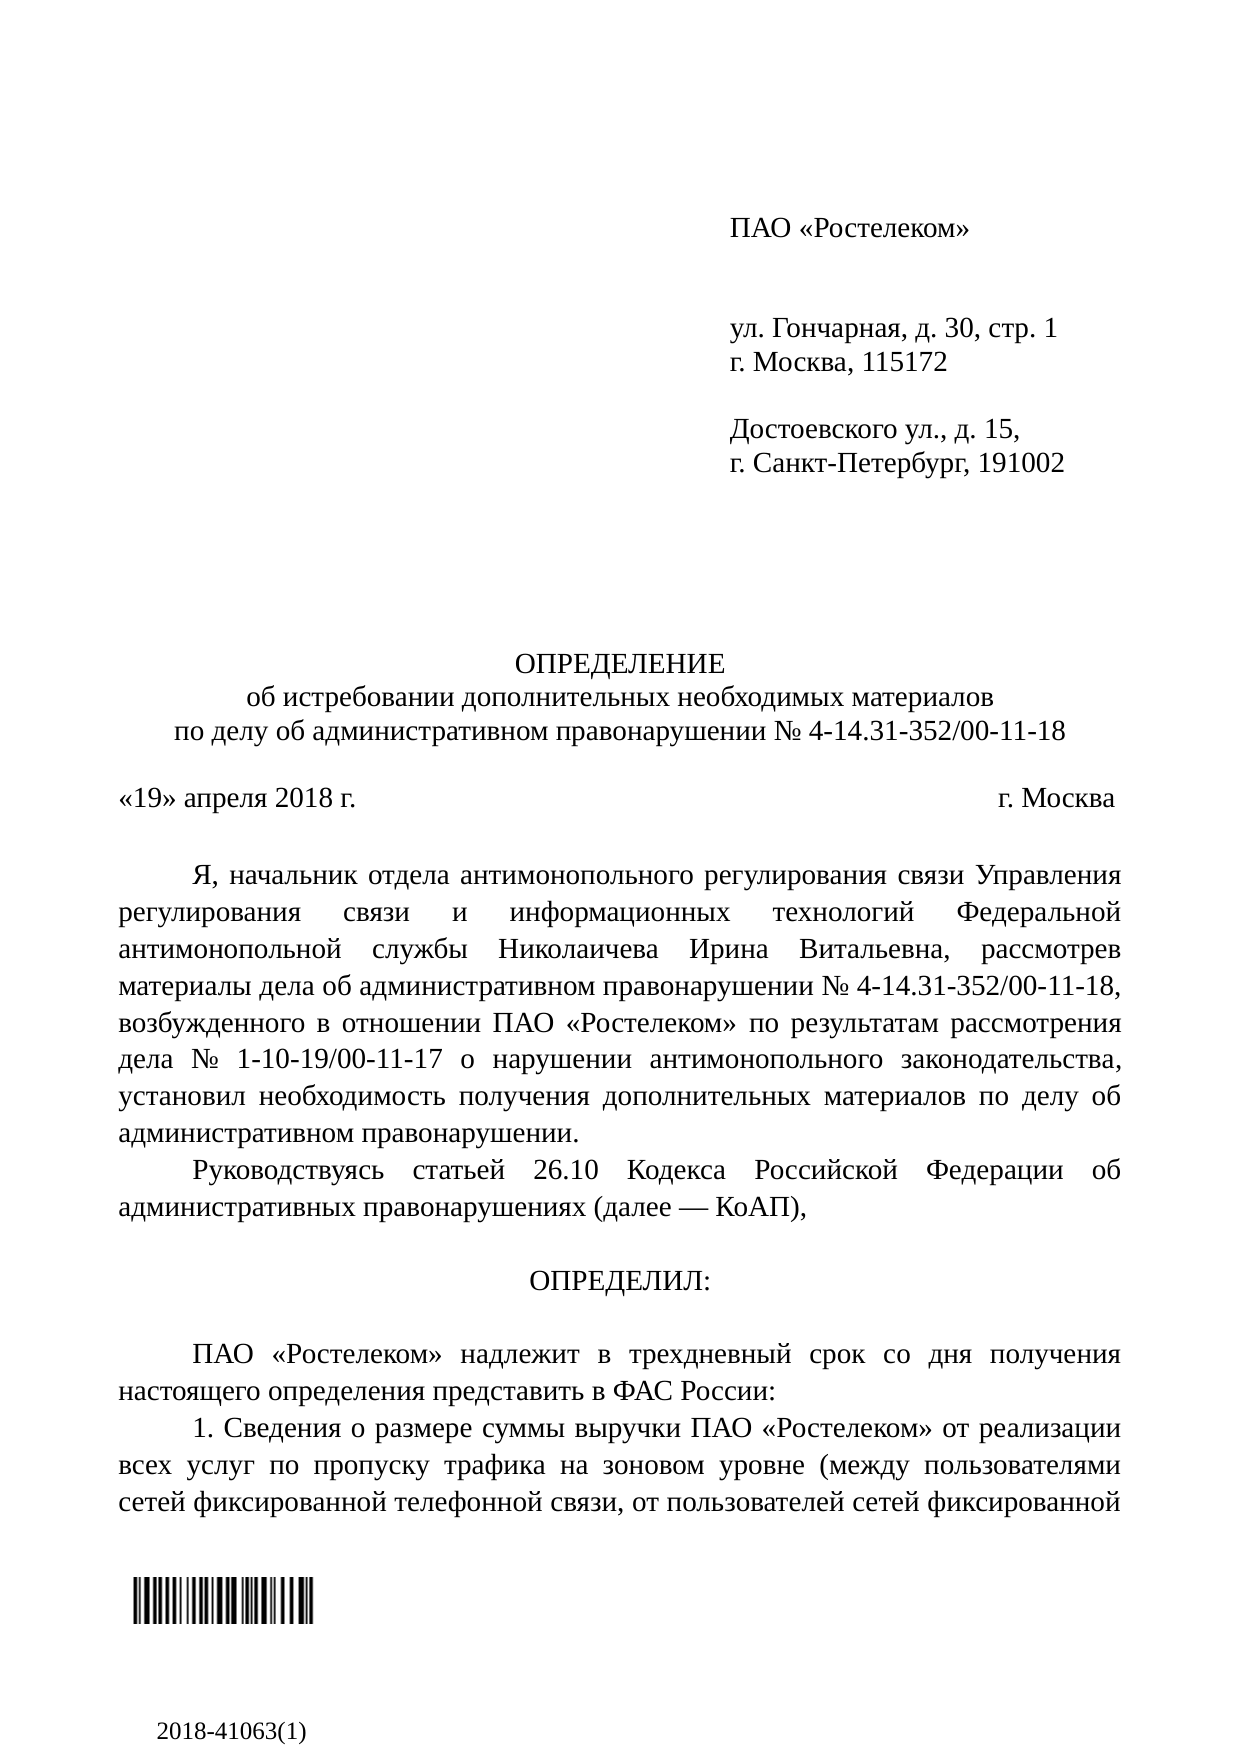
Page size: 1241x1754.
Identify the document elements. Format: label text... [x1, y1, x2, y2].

picture [118, 1577, 331, 1624]
text Я, начальник отдела антимонопольного регулирования связи Управления регулирования связи и информационных технологий Федеральной антимонопольной службы Николаичева Ирина Витальевна, рассмотрев материалы дела об административном правонарушении № 4-14.31-352/00-11-18, возбужденного в отношении ПАО «Ростелеком» по результатам рассмотрения дела № 1-10-19/00-11-17 о нарушении антимонопольного законодательства, установил необходимость получения дополнительных материалов по делу об административном правонарушении. [118, 857, 1122, 1149]
text ПАО «Ростелеком» надлежит в трехдневный срок со дня получения настоящего определения представить в ФАС России: [118, 1337, 1122, 1407]
text Достоевского ул., д. 15, [729, 411, 1122, 445]
text ОПРЕДЕЛЕНИЕ [118, 646, 1122, 679]
text «19» апреля 2018 г. г. Москва [118, 780, 1122, 814]
text г. Санкт-Петербург, 191002 [729, 445, 1122, 478]
text г. Москва, 115172 [729, 344, 1122, 378]
text об истребовании дополнительных необходимых материалов [118, 679, 1122, 713]
text ОПРЕДЕЛИЛ: [118, 1263, 1122, 1296]
text по делу об административном правонарушении № 4-14.31-352/00-11-18 [118, 713, 1122, 747]
text Руководствуясь статьей 26.10 Кодекса Российской Федерации об административных правонарушениях (далее — КоАП), [118, 1152, 1122, 1223]
text ПАО «Ростелеком» [729, 210, 1122, 243]
text ул. Гончарная, д. 30, стр. 1 [729, 311, 1122, 344]
text 1. Сведения о размере суммы выручки ПАО «Ростелеком» от реализации всех услуг по пропуску трафика на зоновом уровне (между пользователями сетей фиксированной телефонной связи, от пользователей сетей фиксированной [118, 1410, 1122, 1518]
